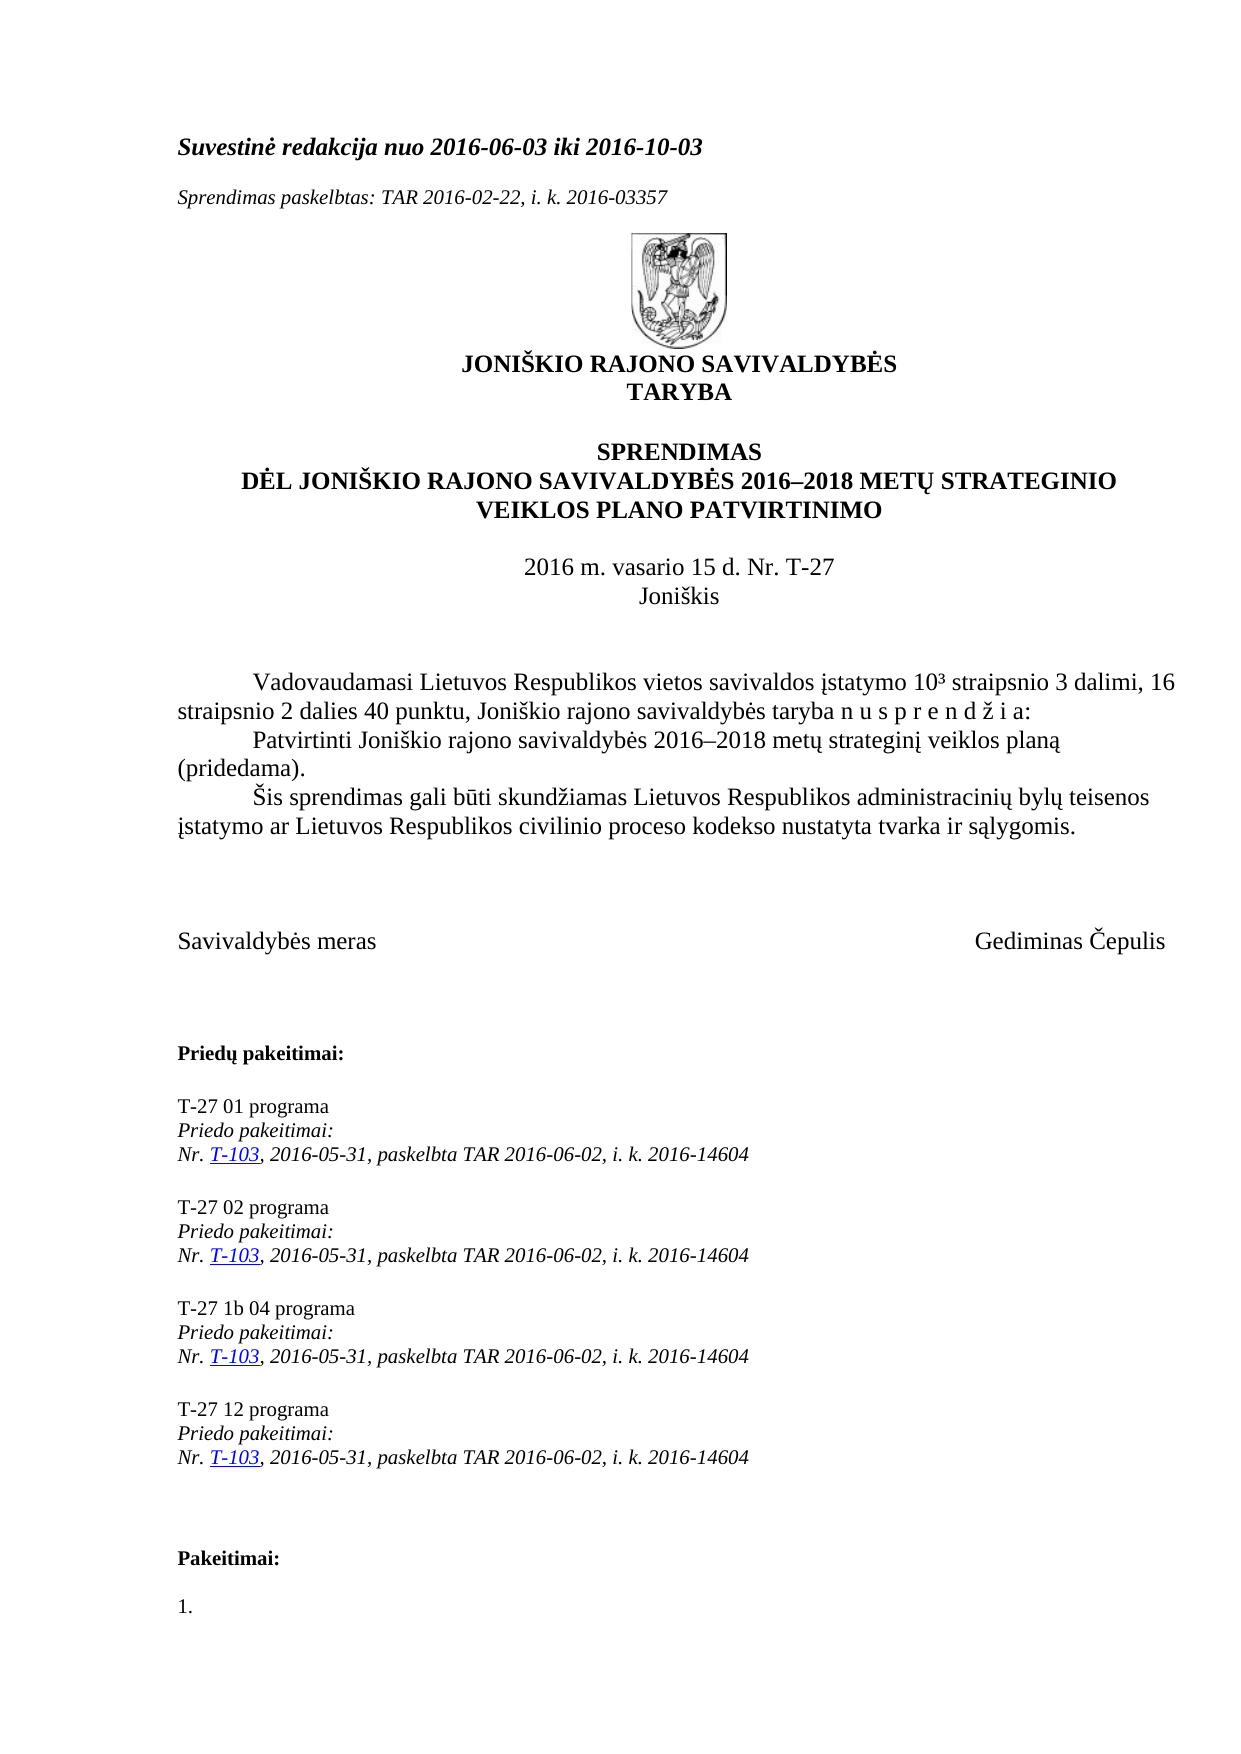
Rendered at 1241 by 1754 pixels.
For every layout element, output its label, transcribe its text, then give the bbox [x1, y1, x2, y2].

text T-27 12 programa [177, 1397, 1181, 1421]
text VEIKLOS PLANO PATVIRTINIMO [177, 495, 1181, 523]
text T-27 01 programa [177, 1094, 1181, 1118]
text Nr. T-103, 2016-05-31, paskelbta TAR 2016-06-02, i. k. 2016-14604 [177, 1243, 1181, 1267]
text Joniškis [177, 581, 1181, 610]
text Suvestinė redakcija nuo 2016-06-03 iki 2016-10-03 [177, 132, 1181, 161]
text Šis sprendimas gali būti skundžiamas Lietuvos Respublikos administracinių bylų teisenos įstatymo ar Lietuvos Respublikos civilinio proceso kodekso nustatyta tvarka ir sąlygomis. [177, 782, 1181, 840]
text DĖL JONIŠKIO RAJONO SAVIVALDYBĖS 2016–2018 METŲ STRATEGINIO [177, 466, 1181, 495]
text Nr. T-103, 2016-05-31, paskelbta TAR 2016-06-02, i. k. 2016-14604 [177, 1344, 1181, 1368]
text Sprendimas paskelbtas: TAR 2016-02-22, i. k. 2016-03357 [177, 185, 1181, 209]
text Priedo pakeitimai: [177, 1219, 1181, 1243]
text Savivaldybės meras Gediminas Čepulis [177, 926, 1181, 955]
text T-27 02 programa [177, 1195, 1181, 1219]
text Nr. T-103, 2016-05-31, paskelbta TAR 2016-06-02, i. k. 2016-14604 [177, 1142, 1181, 1166]
text Joniškio rajono savivaldybės TARYBA [177, 349, 1181, 406]
text Priedo pakeitimai: [177, 1320, 1181, 1344]
text 2016 m. vasario 15 d. Nr. T-27 [177, 552, 1181, 581]
text Priedo pakeitimai: [177, 1118, 1181, 1142]
text Pakeitimai: [177, 1546, 1181, 1570]
text Patvirtinti Joniškio rajono savivaldybės 2016–2018 metų strateginį veiklos planą (pridedama). [177, 725, 1181, 782]
text T-27 1b 04 programa [177, 1296, 1181, 1320]
text Vadovaudamasi Lietuvos Respublikos vietos savivaldos įstatymo 10³ straipsnio 3 dalimi, 16 straipsnio 2 dalies 40 punktu, Joniškio rajono savivaldybės taryba n u s p r e n d ž i a: [177, 667, 1181, 725]
text Priedų pakeitimai: [177, 1041, 1181, 1065]
text SPRENDIMAS [177, 437, 1181, 466]
text 1. [177, 1594, 1181, 1618]
text Nr. T-103, 2016-05-31, paskelbta TAR 2016-06-02, i. k. 2016-14604 [177, 1445, 1181, 1469]
text Priedo pakeitimai: [177, 1421, 1181, 1445]
